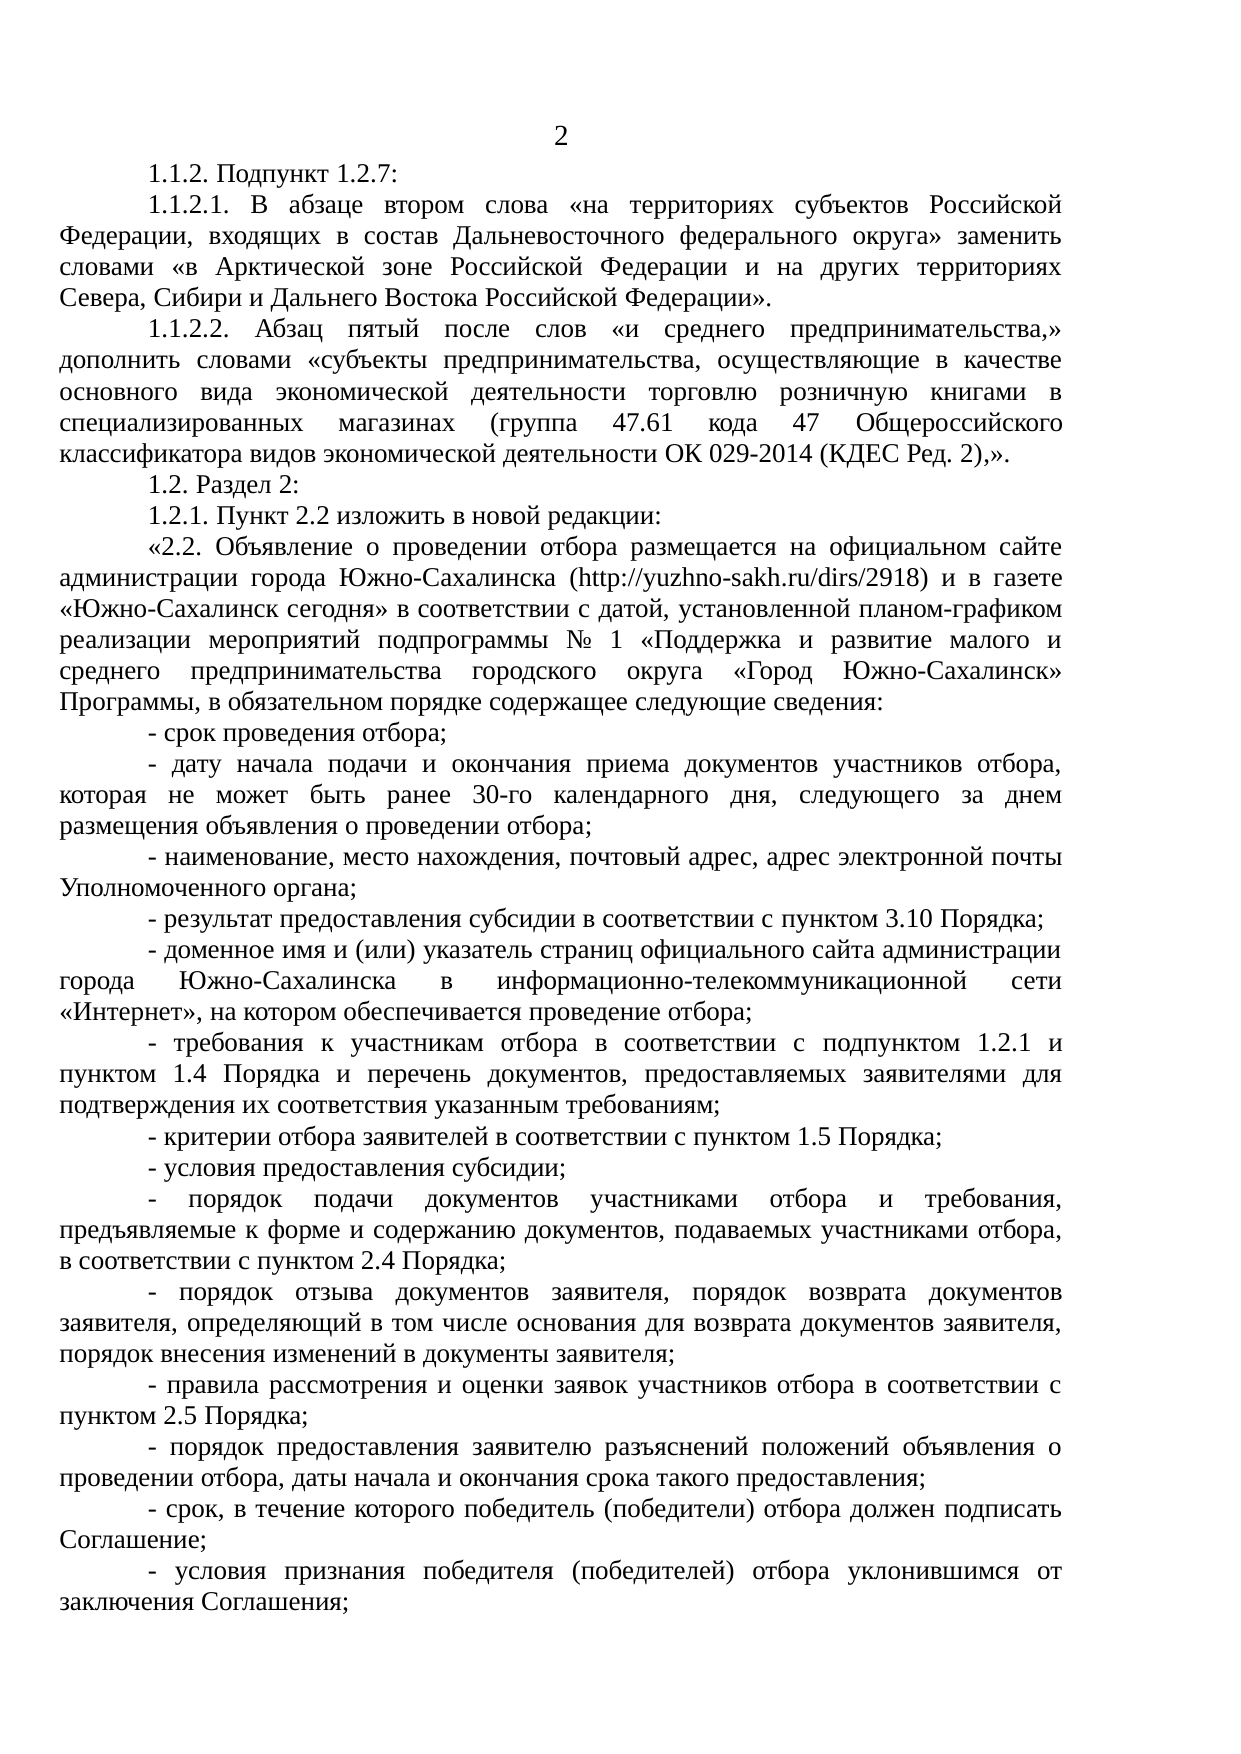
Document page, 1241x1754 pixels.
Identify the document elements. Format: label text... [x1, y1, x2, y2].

text - наименование, место нахождения, почтовый адрес, адрес электронной почты Уполномоченного органа; [59, 841, 1063, 903]
text - результат предоставления субсидии в соответствии с пунктом 3.10 Порядка; [59, 903, 1063, 934]
text - дату начала подачи и окончания приема документов участников отбора, которая не может быть ранее 30-го календарного дня, следующего за днем размещения объявления о проведении отбора; [59, 747, 1063, 841]
text - критерии отбора заявителей в соответствии с пунктом 1.5 Порядка; [59, 1120, 1063, 1151]
text - условия предоставления субсидии; [59, 1151, 1063, 1182]
text 1.1.2. Подпункт 1.2.7: [59, 158, 1063, 189]
text - срок проведения отбора; [59, 716, 1063, 747]
text - требования к участникам отбора в соответствии с подпунктом 1.2.1 и пунктом 1.4 Порядка и перечень документов, предоставляемых заявителями для подтверждения их соответствия указанным требованиям; [59, 1027, 1063, 1120]
text «2.2. Объявление о проведении отбора размещается на официальном сайте администрации города Южно-Сахалинска (http://yuzhno-sakh.ru/dirs/2918) и в газете «Южно-Сахалинск сегодня» в соответствии с датой, установленной планом-графиком реализации мероприятий подпрограммы № 1 «Поддержка и развитие малого и среднего предпринимательства городского округа «Город Южно-Сахалинск» Программы, в обязательном порядке содержащее следующие сведения: [59, 530, 1063, 716]
text - порядок подачи документов участниками отбора и требования, предъявляемые к форме и содержанию документов, подаваемых участниками отбора, в соответствии с пунктом 2.4 Порядка; [59, 1182, 1063, 1275]
text - срок, в течение которого победитель (победители) отбора должен подписать Соглашение; [59, 1492, 1063, 1554]
text 1.2.1. Пункт 2.2 изложить в новой редакции: [59, 499, 1063, 530]
text 1.1.2.2. Абзац пятый после слов «и среднего предпринимательства,» дополнить словами «субъекты предпринимательства, осуществляющие в качестве основного вида экономической деятельности торговлю розничную книгами в специализированных магазинах (группа 47.61 кода 47 Общероссийского классификатора видов экономической деятельности ОК 029-2014 (КДЕС Ред. 2),». [59, 313, 1063, 468]
text - правила рассмотрения и оценки заявок участников отбора в соответствии с пунктом 2.5 Порядка; [59, 1368, 1063, 1430]
text - порядок отзыва документов заявителя, порядок возврата документов заявителя, определяющий в том числе основания для возврата документов заявителя, порядок внесения изменений в документы заявителя; [59, 1275, 1063, 1368]
text - порядок предоставления заявителю разъяснений положений объявления о проведении отбора, даты начала и окончания срока такого предоставления; [59, 1430, 1063, 1492]
text 1.2. Раздел 2: [59, 468, 1063, 499]
text - условия признания победителя (победителей) отбора уклонившимся от заключения Соглашения; [59, 1554, 1063, 1617]
text 1.1.2.1. В абзаце втором слова «на территориях субъектов Российской Федерации, входящих в состав Дальневосточного федерального округа» заменить словами «в Арктической зоне Российской Федерации и на других территориях Севера, Сибири и Дальнего Востока Российской Федерации». [59, 189, 1063, 313]
text - доменное имя и (или) указатель страниц официального сайта администрации города Южно-Сахалинска в информационно-телекоммуникационной сети «Интернет», на котором обеспечивается проведение отбора; [59, 934, 1063, 1027]
